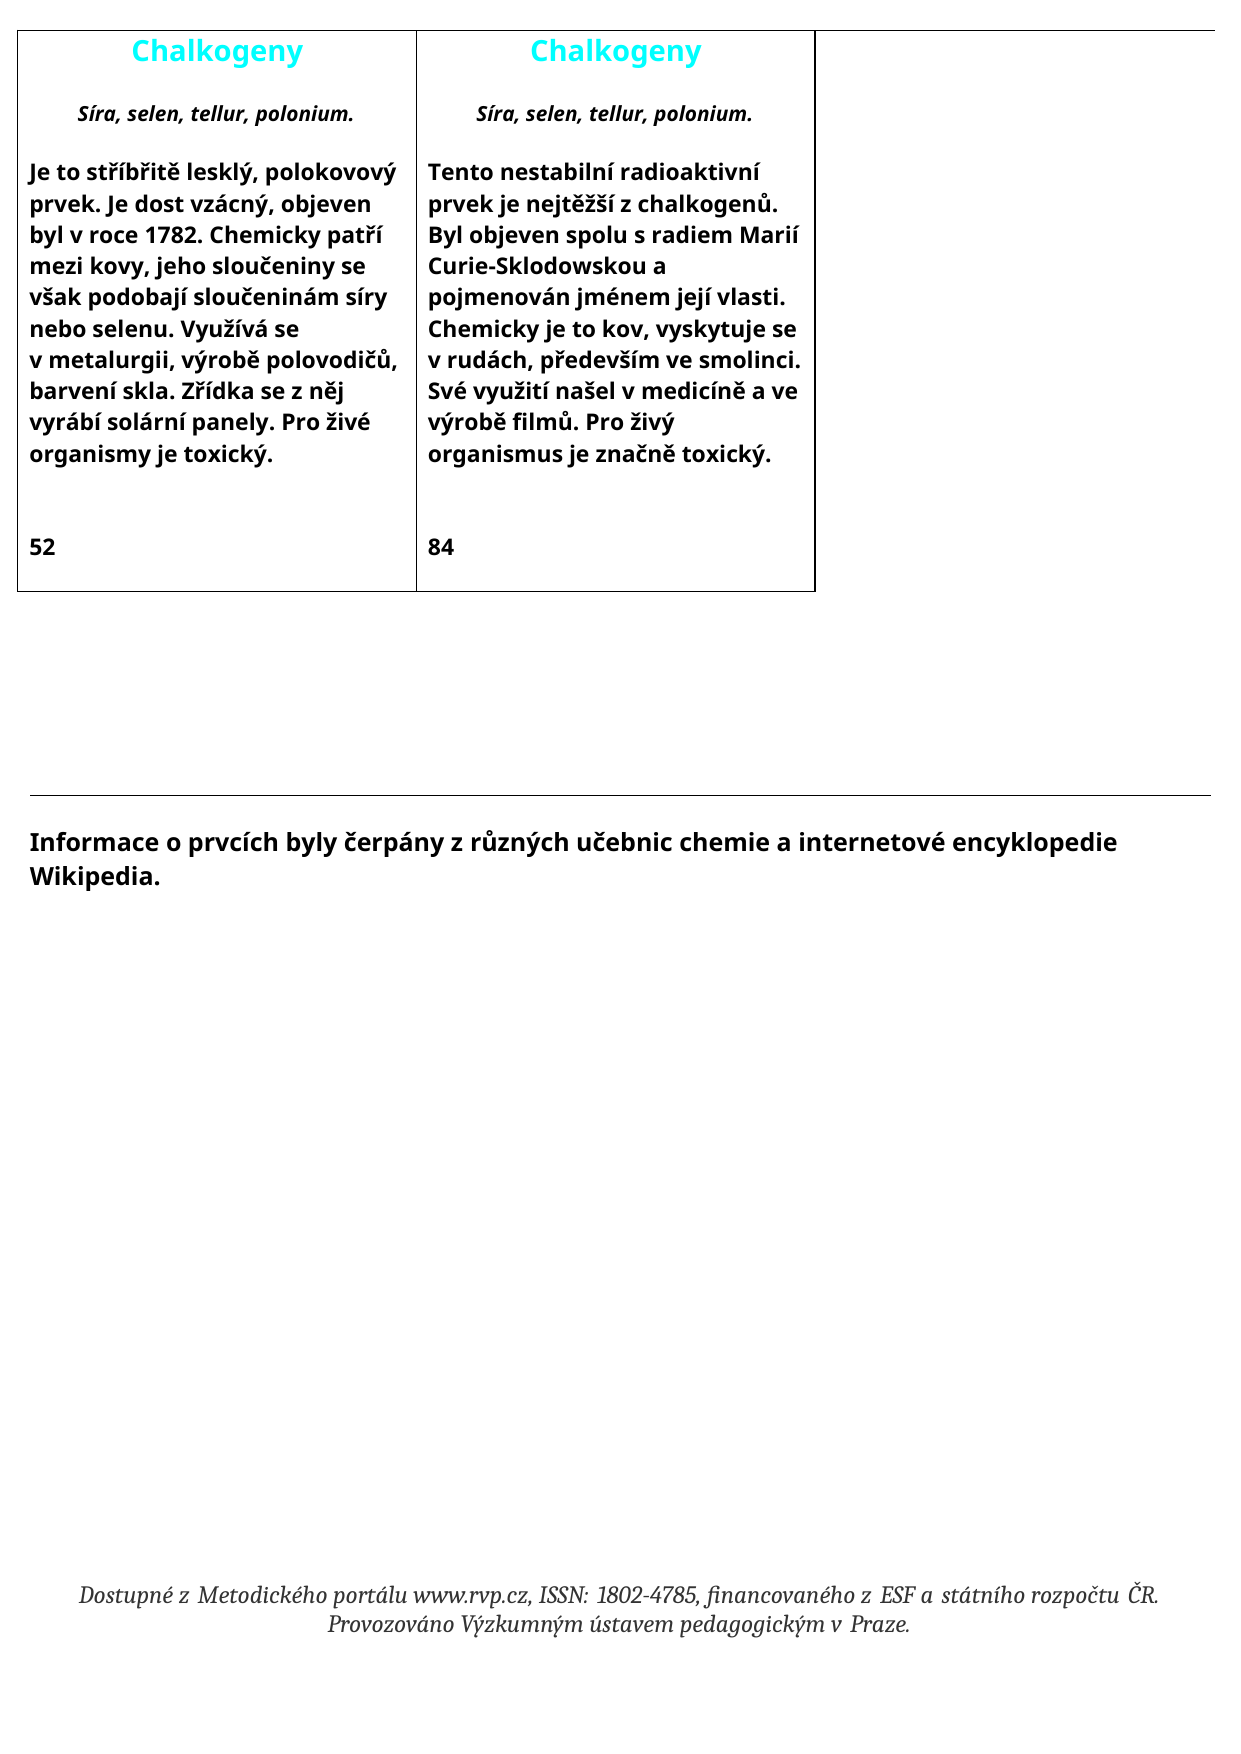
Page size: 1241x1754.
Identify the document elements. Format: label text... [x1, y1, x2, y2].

table_cell Chalkogeny Síra, selen, tellur, polonium. Tento nestabilní radioaktivní prvek je nejtěžší z chalkogenů. Byl objeven spolu s radiem Marií Curie-Sklodowskou a pojmenován jménem její vlasti. Chemicky je to kov, vyskytuje se v rudách, především ve smolinci. Své využití našel v medicíně a ve výrobě filmů. Pro živý organismus je značně toxický. 84 [417, 31, 814, 591]
table_cell [816, 31, 1214, 591]
text Informace o prvcích byly čerpány z různých učebnic chemie a internetové encyklopedie Wikipedia. [29, 825, 1211, 893]
table_cell Chalkogeny Síra, selen, tellur, polonium. Je to stříbřitě lesklý, polokovový prvek. Je dost vzácný, objeven byl v roce 1782. Chemicky patří mezi kovy, jeho sloučeniny se však podobají sloučeninám síry nebo selenu. Využívá se v metalurgii, výrobě polovodičů, barvení skla. Zřídka se z něj vyrábí solární panely. Pro živé organismy je toxický. 52 [18, 31, 416, 591]
